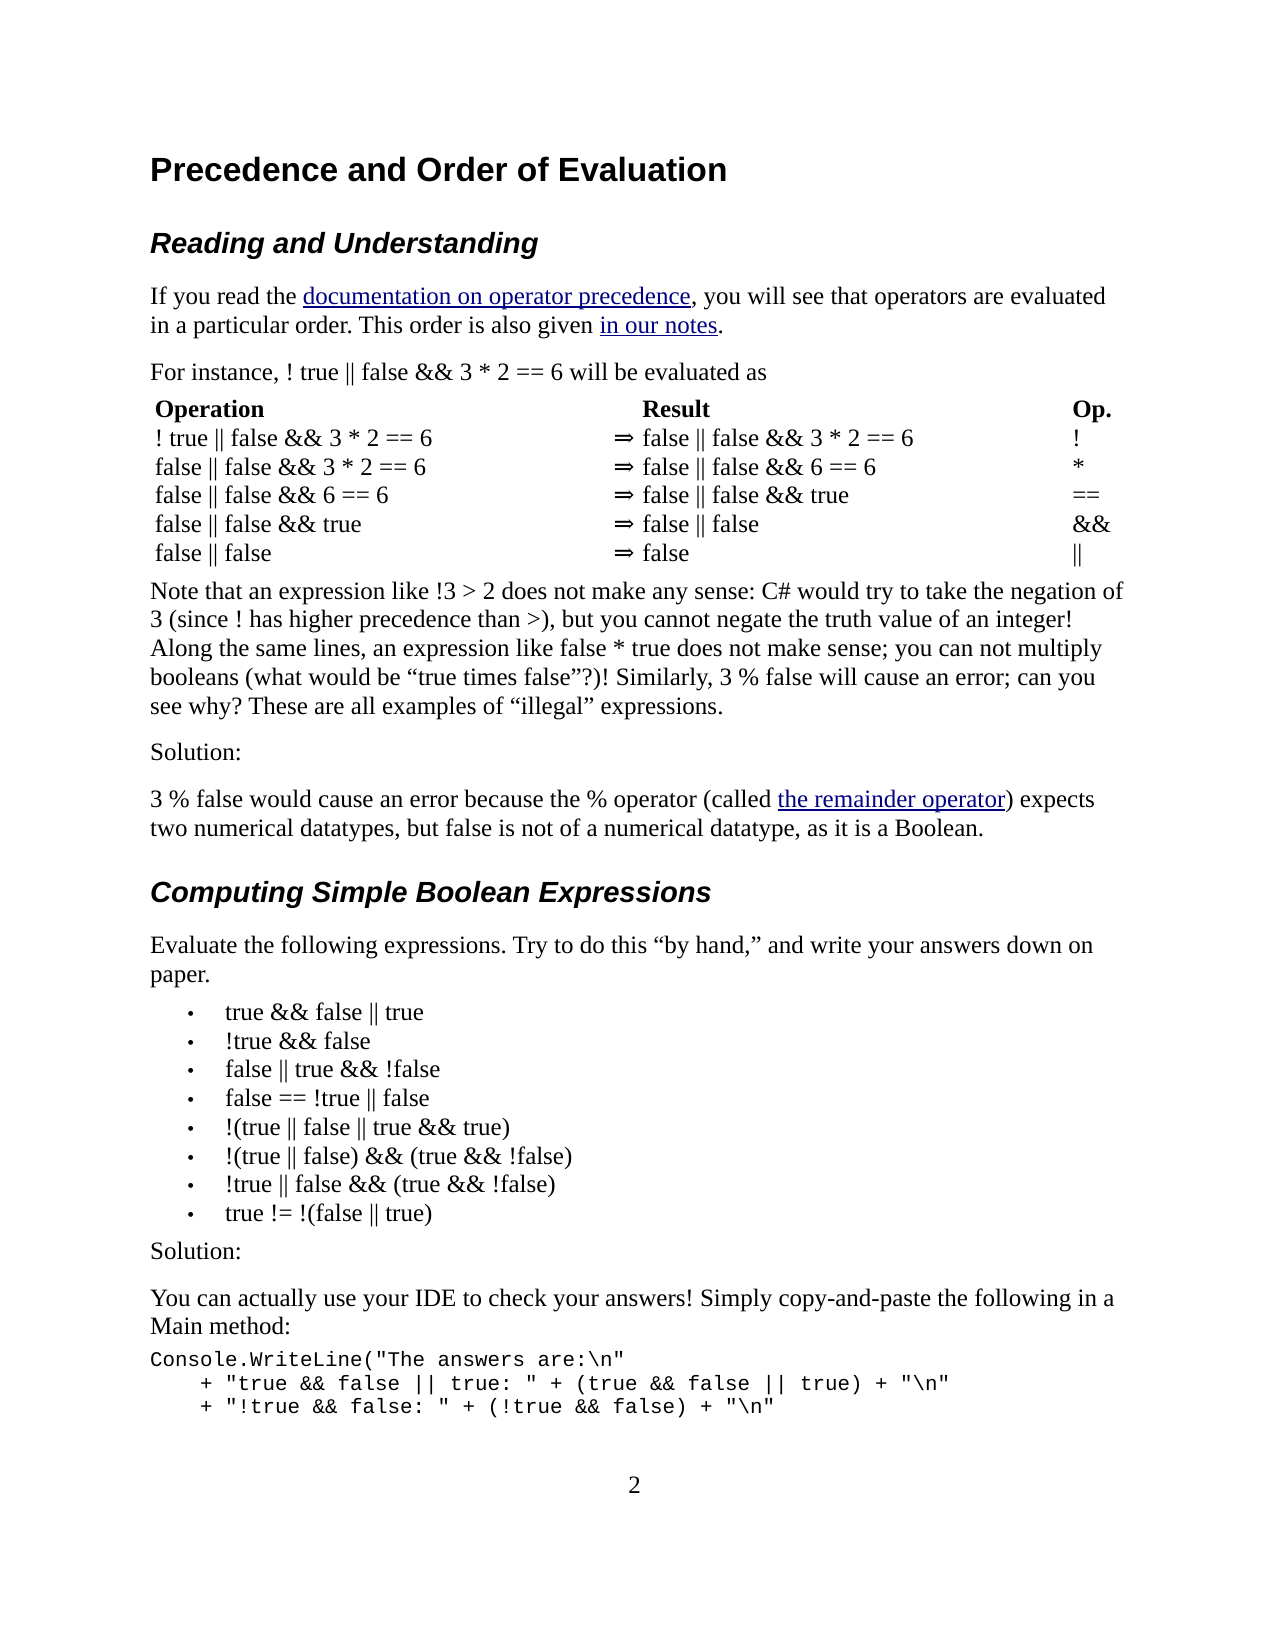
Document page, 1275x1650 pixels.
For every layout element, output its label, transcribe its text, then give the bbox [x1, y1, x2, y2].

table_cell ! [1068, 423, 1125, 452]
table_cell ⇒ [609, 538, 637, 567]
table_cell false [638, 538, 1068, 567]
text Solution: [150, 1236, 1125, 1265]
table_cell || [1068, 538, 1125, 567]
list !true || false && (true && !false) [187, 1169, 1125, 1198]
subtitle Reading and Understanding [150, 226, 1125, 260]
table_cell == [1068, 481, 1125, 509]
table_cell ⇒ [609, 509, 637, 538]
list true && false || true [187, 997, 1125, 1026]
text Solution: [150, 737, 1125, 766]
list false == !true || false [187, 1083, 1125, 1112]
text Note that an expression like !3 > 2 does not make any sense: C# would try to take the negation of 3 (since ! has higher precedence than >), but you cannot negate the truth value of an integer! Along the same lines, an expression like false * true does not make sense; you can not multiply booleans (what would be “true times false”?)! Similarly, 3 % false will cause an error; can you see why? These are all examples of “illegal” expressions. [150, 576, 1125, 719]
table_header Operation [150, 394, 609, 423]
text You can actually use your IDE to check your answers! Simply copy-and-paste the following in a Main method: [150, 1283, 1125, 1340]
table_header Result [638, 394, 1068, 423]
text 3 % false would cause an error because the % operator (called the remainder operator) expects two numerical datatypes, but false is not of a numerical datatype, as it is a Boolean. [150, 784, 1125, 842]
table_cell false || false && 6 == 6 [638, 452, 1068, 481]
table_cell false || false && 3 * 2 == 6 [638, 423, 1068, 452]
table_cell false || false && true [150, 509, 609, 538]
text For instance, ! true || false && 3 * 2 == 6 will be evaluated as [150, 357, 1125, 385]
table_cell * [1068, 452, 1125, 481]
table_header [609, 394, 637, 423]
text If you read the documentation on operator precedence, you will see that operators are evaluated in a particular order. This order is also given in our notes. [150, 281, 1125, 339]
text + "!true && false: " + (!true && false) + "\n" [150, 1396, 1125, 1420]
subtitle Precedence and Order of Evaluation [150, 150, 1125, 189]
table_cell false || false [150, 538, 609, 567]
table_cell ⇒ [609, 423, 637, 452]
text Evaluate the following expressions. Try to do this “by hand,” and write your answers down on paper. [150, 931, 1125, 988]
text Console.WriteLine("The answers are:\n" [150, 1349, 1125, 1373]
table_cell false || false [638, 509, 1068, 538]
table_cell false || false && 3 * 2 == 6 [150, 452, 609, 481]
table_cell ⇒ [609, 452, 637, 481]
subtitle Computing Simple Boolean Expressions [150, 876, 1125, 909]
list !(true || false) && (true && !false) [187, 1141, 1125, 1169]
text + "true && false || true: " + (true && false || true) + "\n" [150, 1373, 1125, 1396]
table_cell && [1068, 509, 1125, 538]
table_header Op. [1068, 394, 1125, 423]
table_cell false || false && true [638, 481, 1068, 509]
list false || true && !false [187, 1054, 1125, 1083]
list true != !(false || true) [187, 1198, 1125, 1227]
list !(true || false || true && true) [187, 1112, 1125, 1141]
table_cell false || false && 6 == 6 [150, 481, 609, 509]
table_cell ⇒ [609, 481, 637, 509]
list !true && false [187, 1026, 1125, 1054]
table_cell ! true || false && 3 * 2 == 6 [150, 423, 609, 452]
